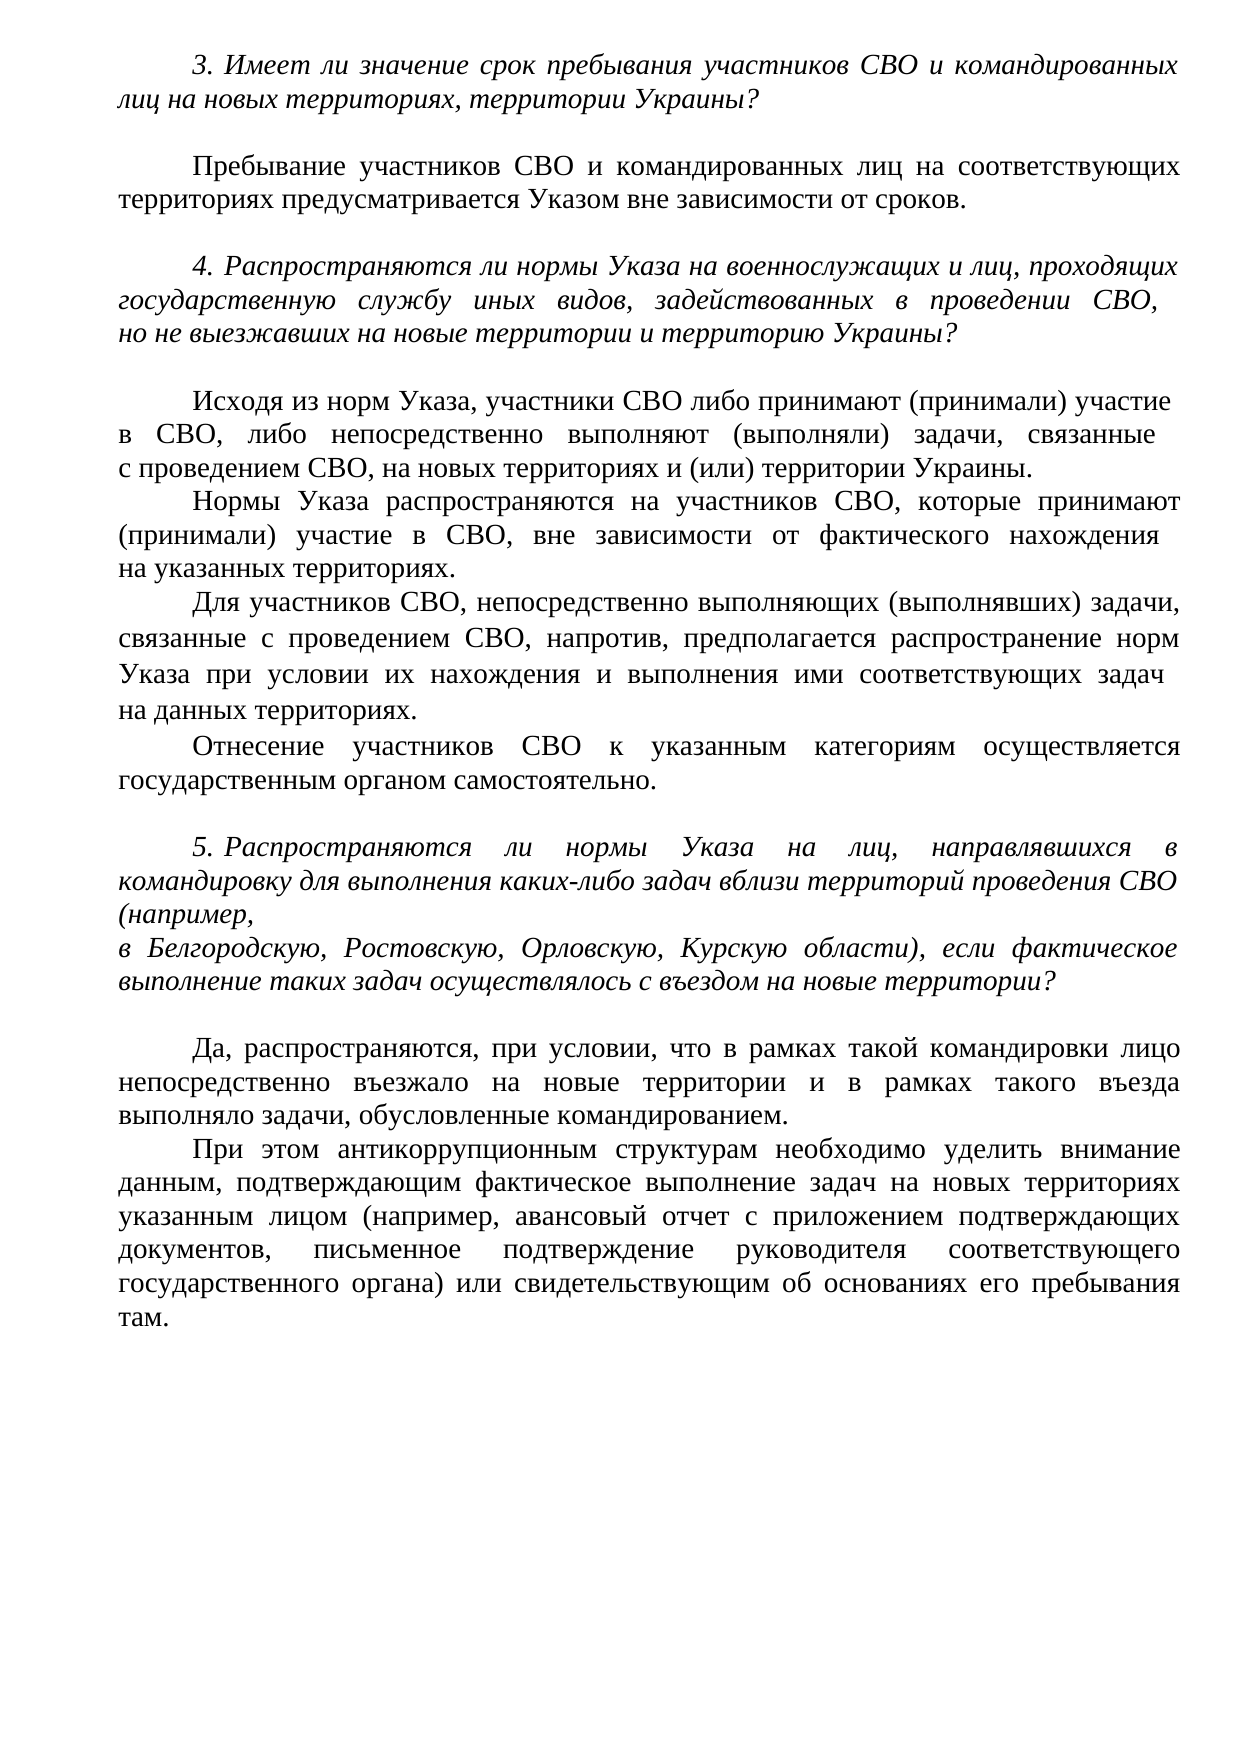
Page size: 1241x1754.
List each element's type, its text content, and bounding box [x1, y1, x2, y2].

text Пребывание участников СВО и командированных лиц на соответствующих территориях предусматривается Указом вне зависимости от сроков. [118, 148, 1181, 215]
list 5. Распространяются ли нормы Указа на лиц, направлявшихся в командировку для выполнения каких-либо задач вблизи территорий проведения СВО (например, в Белгородскую, Ростовскую, Орловскую, Курскую области), если фактическое выполнение таких задач осуществлялось с въездом на новые территории? [118, 829, 1181, 997]
text 3. Имеет ли значение срок пребывания участников СВО и командированных лиц на новых территориях, территории Украины? [118, 47, 1181, 114]
text 4. Распространяются ли нормы Указа на военнослужащих и лиц, проходящих государственную службу иных видов, задействованных в проведении СВО, но не выезжавших на новые территории и территорию Украины? [118, 248, 1181, 349]
text При этом антикоррупционным структурам необходимо уделить внимание данным, подтверждающим фактическое выполнение задач на новых территориях указанным лицом (например, авансовый отчет с приложением подтверждающих документов, письменное подтверждение руководителя соответствующего государственного органа) или свидетельствующим об основаниях его пребывания там. [118, 1131, 1181, 1332]
list Для участников СВО, непосредственно выполняющих (выполнявших) задачи, связанные с проведением СВО, напротив, предполагается распространение норм Указа при условии их нахождения и выполнения ими соответствующих задач на данных территориях. [118, 584, 1181, 726]
text Отнесение участников СВО к указанным категориям осуществляется государственным органом самостоятельно. [118, 728, 1181, 796]
list Исходя из норм Указа, участники СВО либо принимают (принимали) участие в СВО, либо непосредственно выполняют (выполняли) задачи, связанные с проведением СВО, на новых территориях и (или) территории Украины. [118, 383, 1181, 483]
list Нормы Указа распространяются на участников СВО, которые принимают (принимали) участие в СВО, вне зависимости от фактического нахождения на указанных территориях. [118, 483, 1181, 584]
text Да, распространяются, при условии, что в рамках такой командировки лицо непосредственно въезжало на новые территории и в рамках такого въезда выполняло задачи, обусловленные командированием. [118, 1030, 1181, 1131]
